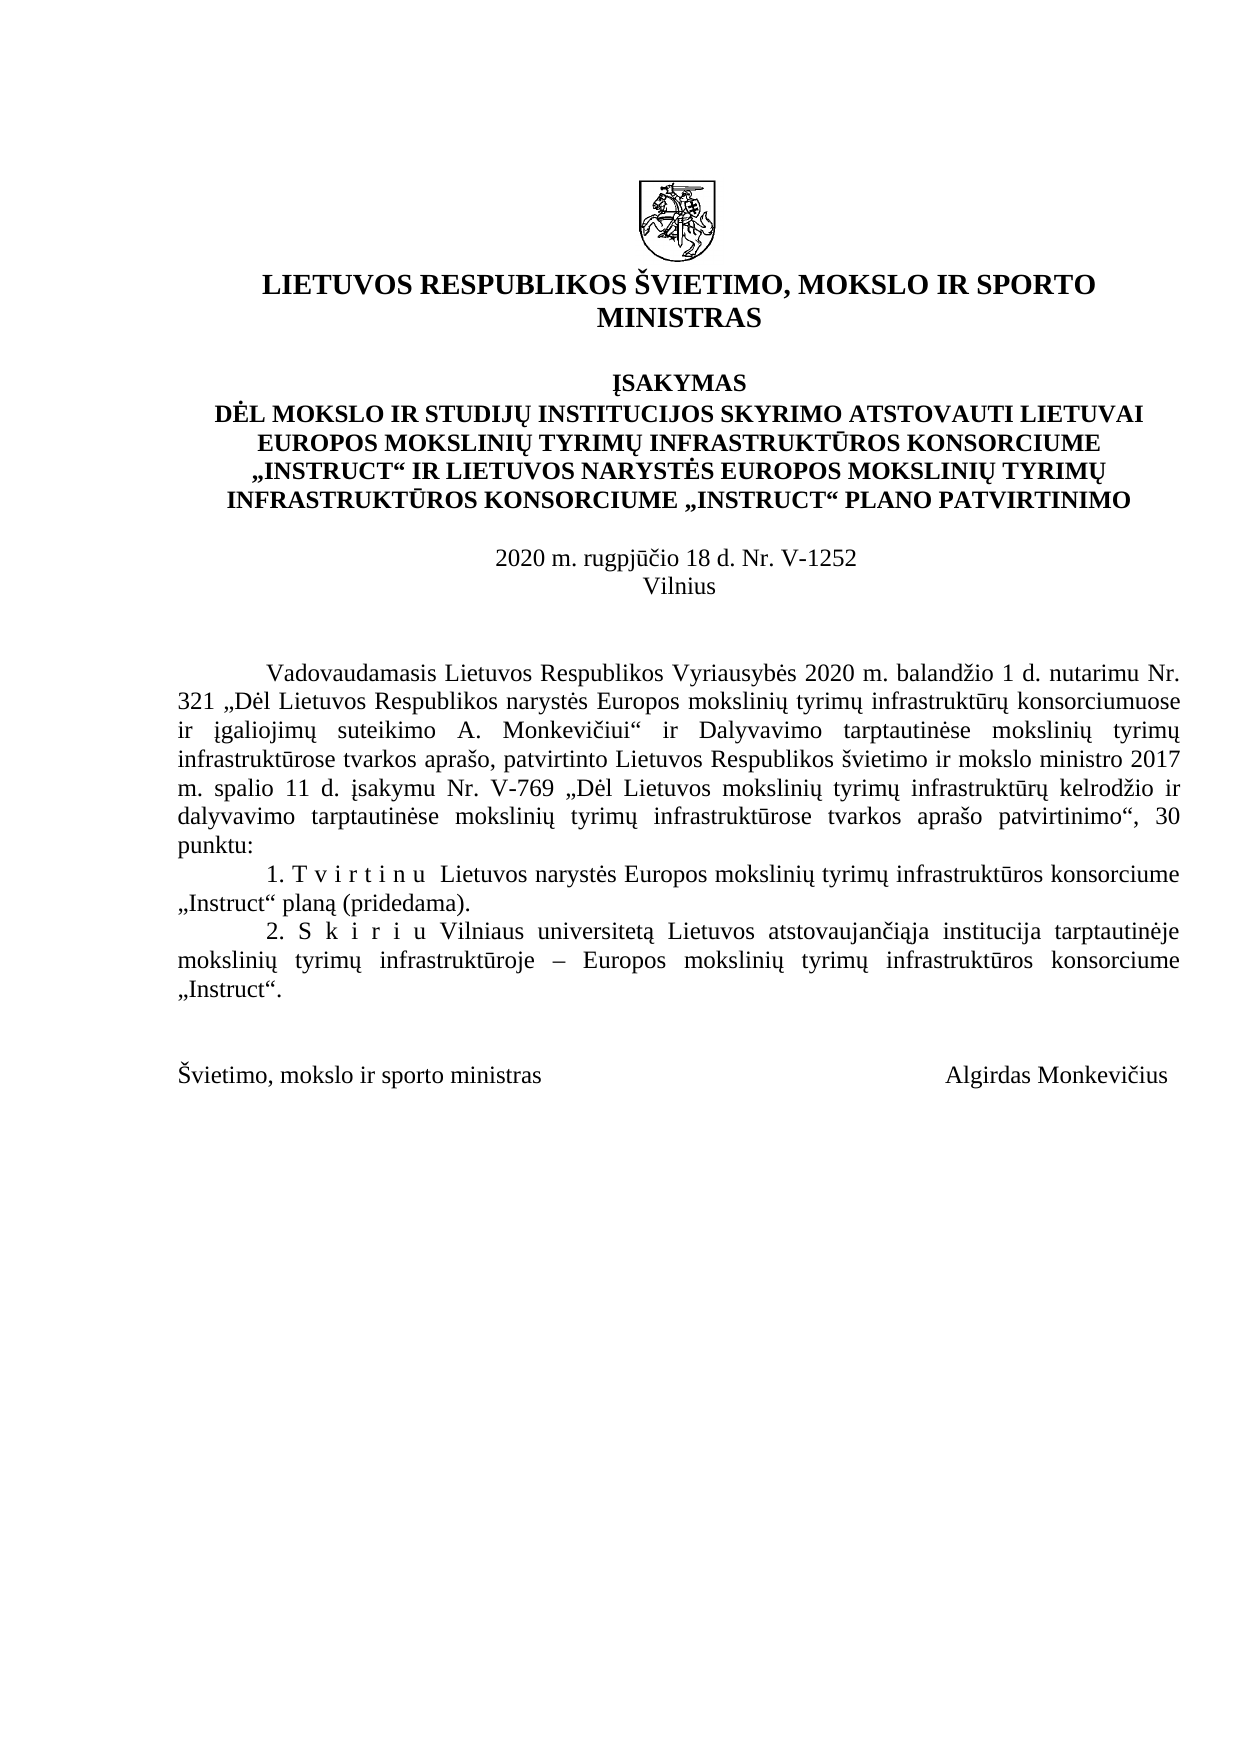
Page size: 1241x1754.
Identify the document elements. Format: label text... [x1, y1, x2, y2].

text 2. S k i r i u Vilniaus universitetą Lietuvos atstovaujančiąja institucija tarptautinėje mokslinių tyrimų infrastruktūroje – Europos mokslinių tyrimų infrastruktūros konsorciume „Instruct“. [177, 916, 1181, 1003]
text 2020 m. rugpjūčio 18 d. Nr. V-1252 [177, 543, 1181, 571]
text LIETUVOS RESPUBLIKOS ŠVIETIMO, MOKSLO IR SPORTO MINISTRAS [177, 267, 1181, 334]
text ĮSAKYMAS [177, 368, 1181, 396]
text Vadovaudamasis Lietuvos Respublikos Vyriausybės 2020 m. balandžio 1 d. nutarimu Nr. 321 „Dėl Lietuvos Respublikos narystės Europos mokslinių tyrimų infrastruktūrų konsorciumuose ir įgaliojimų suteikimo A. Monkevičiui“ ir Dalyvavimo tarptautinėse mokslinių tyrimų infrastruktūrose tvarkos aprašo, patvirtinto Lietuvos Respublikos švietimo ir mokslo ministro 2017 m. spalio 11 d. įsakymu Nr. V-769 „Dėl Lietuvos mokslinių tyrimų infrastruktūrų kelrodžio ir dalyvavimo tarptautinėse mokslinių tyrimų infrastruktūrose tvarkos aprašo patvirtinimo“, 30 punktu: [177, 658, 1181, 859]
text 1. T v i r t i n u Lietuvos narystės Europos mokslinių tyrimų infrastruktūros konsorciume „Instruct“ planą (pridedama). [177, 859, 1181, 916]
text Švietimo, mokslo ir sporto ministras Algirdas Monkevičius [177, 1060, 1181, 1089]
text DĖL MOKSLO IR STUDIJŲ INSTITUCIJOS SKYRIMO ATSTOVAUTI LIETUVAI EUROPOS MOKSLINIŲ TYRIMŲ INFRASTRUKTŪROS KONSORCIUME „INSTRUCT“ IR LIETUVOS NARYSTĖS EUROPOS MOKSLINIŲ TYRIMŲ INFRASTRUKTŪROS KONSORCIUME „INSTRUCT“ PLANO PATVIRTINIMO [177, 399, 1181, 514]
text Vilnius [177, 571, 1181, 600]
